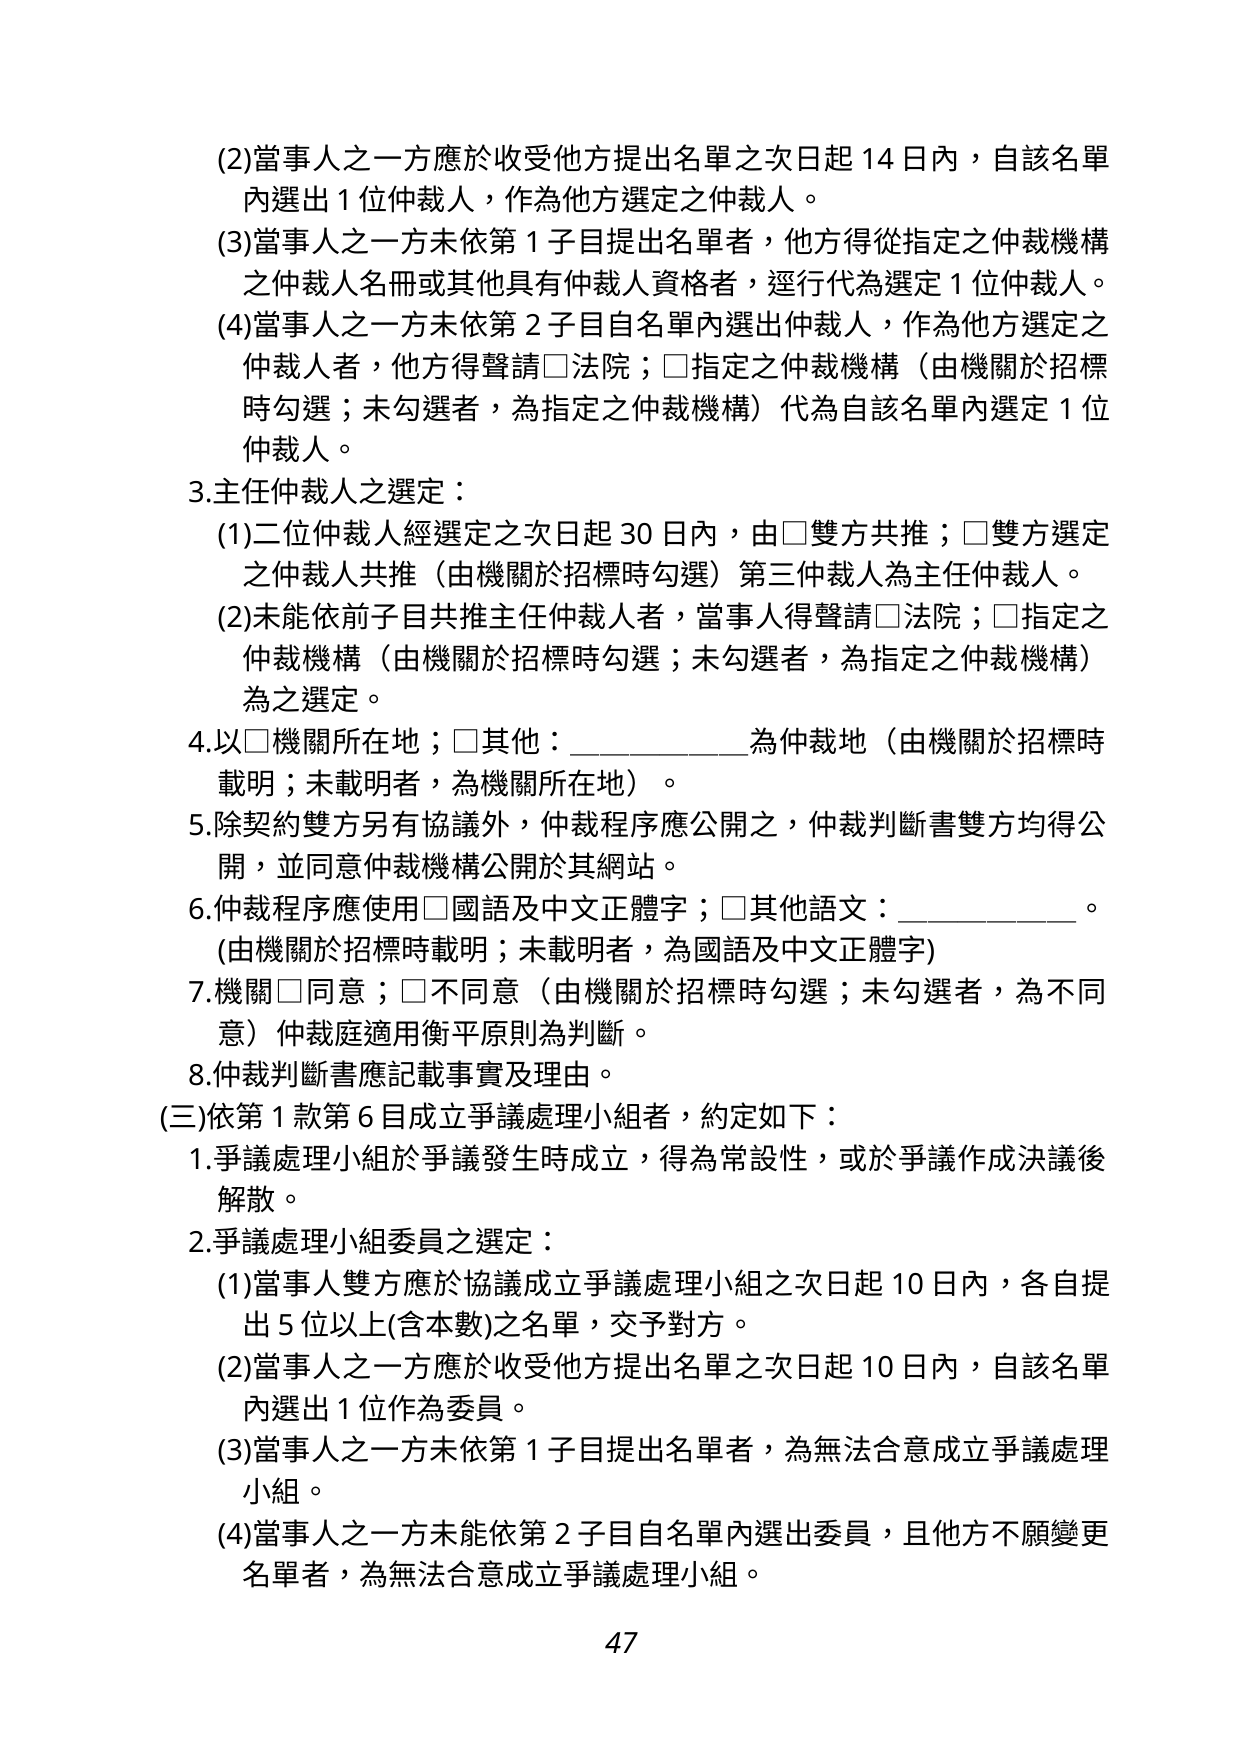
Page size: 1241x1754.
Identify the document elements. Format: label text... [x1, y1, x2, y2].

text (3)當事人之一方未依第1子目提出名單者，為無法合意成立爭議處理小組。 [217, 1427, 1110, 1511]
text 2.爭議處理小組委員之選定： [188, 1219, 1108, 1261]
text (4)當事人之一方未能依第2子目自名單內選出委員，且他方不願變更名單者，為無法合意成立爭議處理小組。 [217, 1511, 1110, 1594]
text 7.機關□同意；□不同意（由機關於招標時勾選；未勾選者，為不同意）仲裁庭適用衡平原則為判斷。 [188, 969, 1108, 1052]
text (1)二位仲裁人經選定之次日起30日內，由□雙方共推；□雙方選定之仲裁人共推（由機關於招標時勾選）第三仲裁人為主任仲裁人。 [217, 511, 1110, 594]
text (4)當事人之一方未依第2子目自名單內選出仲裁人，作為他方選定之仲裁人者，他方得聲請□法院；□指定之仲裁機構（由機關於招標時勾選；未勾選者，為指定之仲裁機構）代為自該名單內選定1位仲裁人。 [217, 302, 1110, 469]
text 8.仲裁判斷書應記載事實及理由。 [188, 1052, 1108, 1094]
text (3)當事人之一方未依第1子目提出名單者，他方得從指定之仲裁機構之仲裁人名冊或其他具有仲裁人資格者，逕行代為選定1位仲裁人。 [217, 219, 1110, 302]
text (2)當事人之一方應於收受他方提出名單之次日起10日內，自該名單內選出1位作為委員。 [217, 1344, 1110, 1427]
text 4.以□機關所在地；□其他：＿＿＿＿＿＿為仲裁地（由機關於招標時載明；未載明者，為機關所在地）。 [188, 719, 1108, 802]
text (三)依第1款第6目成立爭議處理小組者，約定如下： [159, 1094, 1110, 1136]
text (2)當事人之一方應於收受他方提出名單之次日起14日內，自該名單內選出1位仲裁人，作為他方選定之仲裁人。 [217, 136, 1110, 219]
text (1)當事人雙方應於協議成立爭議處理小組之次日起10日內，各自提出5位以上(含本數)之名單，交予對方。 [217, 1261, 1110, 1344]
text 5.除契約雙方另有協議外，仲裁程序應公開之，仲裁判斷書雙方均得公開，並同意仲裁機構公開於其網站。 [188, 802, 1108, 886]
text (2)未能依前子目共推主任仲裁人者，當事人得聲請□法院；□指定之仲裁機構（由機關於招標時勾選；未勾選者，為指定之仲裁機構）為之選定。 [217, 594, 1110, 719]
text 1.爭議處理小組於爭議發生時成立，得為常設性，或於爭議作成決議後解散。 [188, 1136, 1108, 1219]
text 6.仲裁程序應使用□國語及中文正體字；□其他語文：＿＿＿＿＿＿。(由機關於招標時載明；未載明者，為國語及中文正體字) [188, 886, 1108, 969]
text 3.主任仲裁人之選定： [188, 469, 1108, 511]
